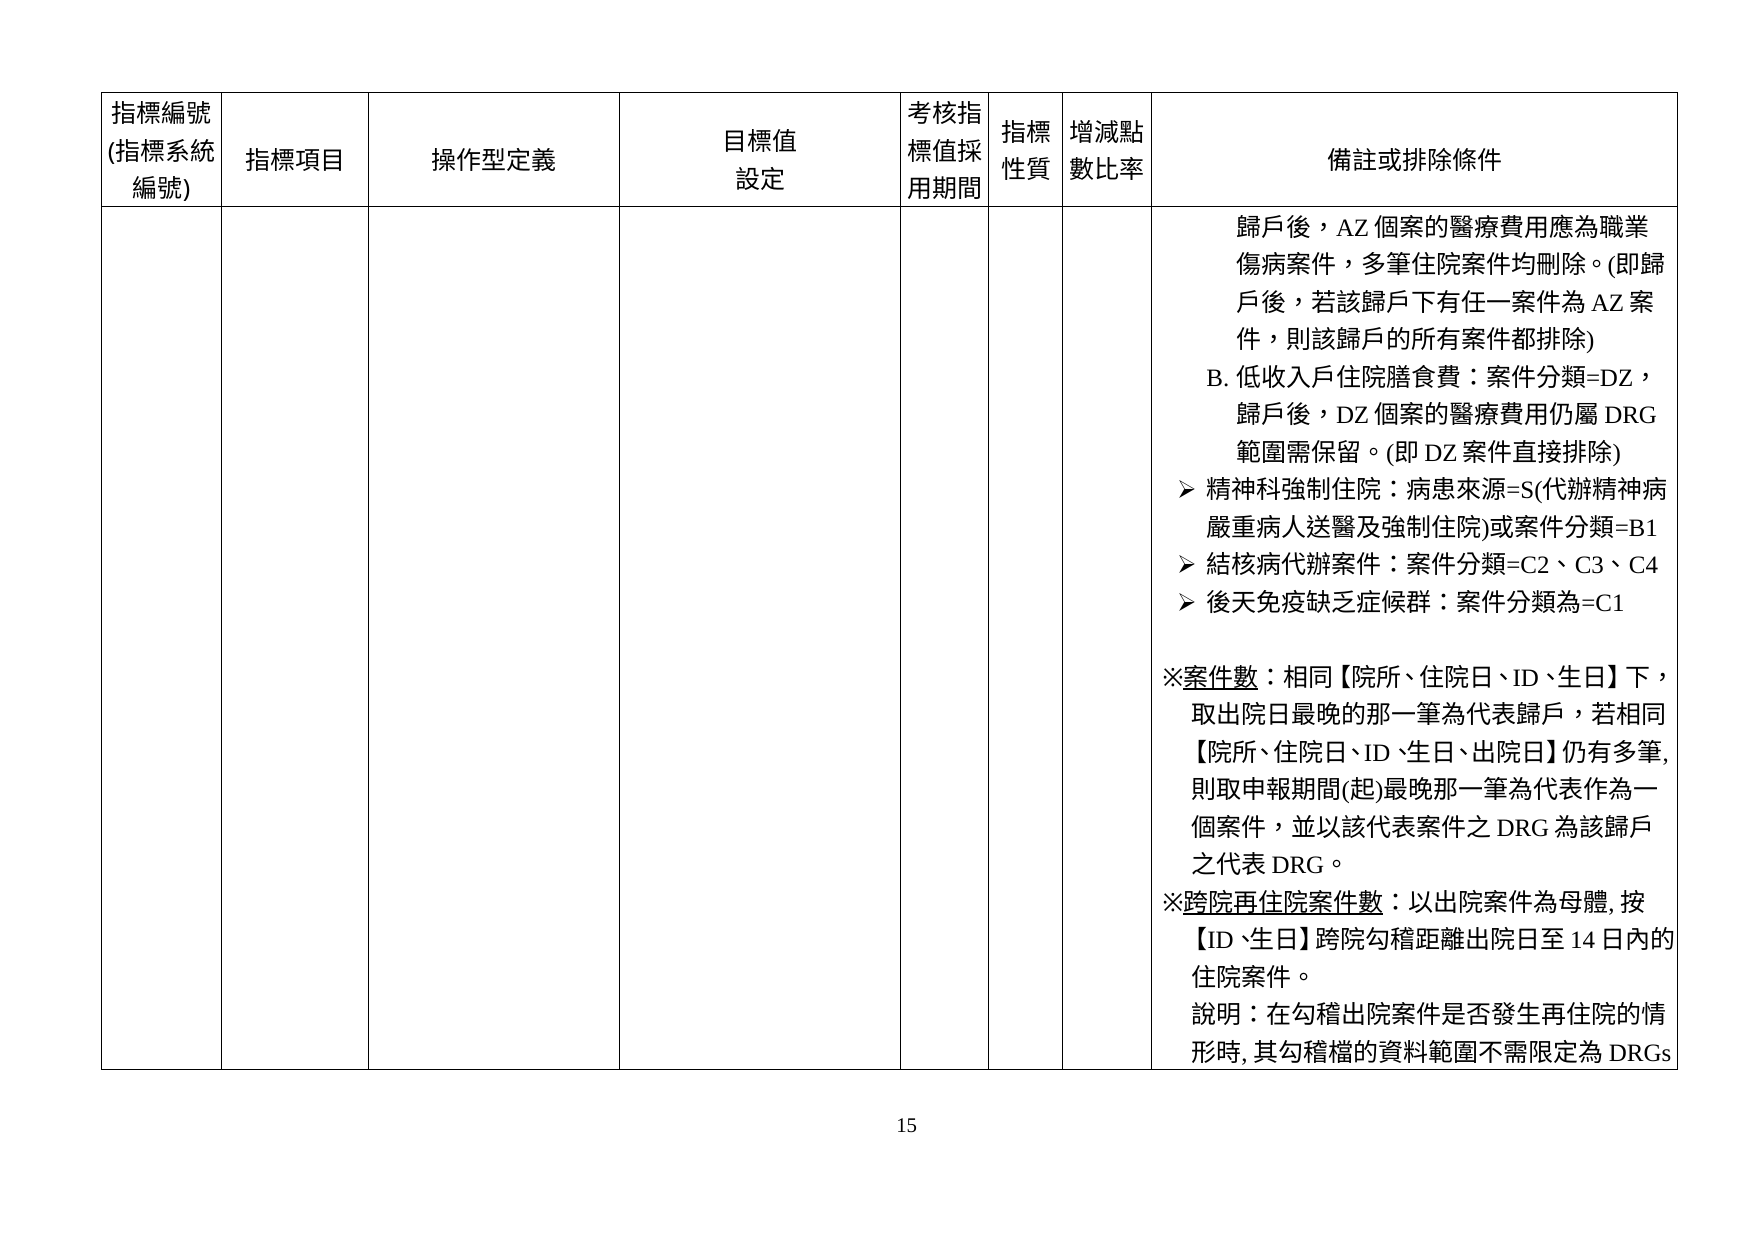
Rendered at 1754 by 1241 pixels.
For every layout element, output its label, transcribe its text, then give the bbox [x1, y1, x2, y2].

table_header 考核指標值採用期間 [901, 93, 988, 206]
table_header 目標值 設定 [620, 93, 900, 206]
table_header 增減點數比率 [1063, 93, 1151, 206]
table_cell [222, 207, 368, 1069]
table_header 指標編號 (指標系統編號) [102, 93, 221, 206]
table_header 操作型定義 [369, 93, 619, 206]
table_cell [102, 207, 221, 1069]
table_header 指標 性質 [989, 93, 1062, 206]
table_cell [620, 207, 900, 1069]
table_cell [989, 207, 1062, 1069]
table_cell [901, 207, 988, 1069]
table_cell 分子分母之母體資料範圍皆需限定為DRGs案件。 分母定義： CMI_14日內跨院再住院率= Σ (各DRG案件數＊各DRG相對權重14日)/DRGs總案件數 分子定義： 住院DRGs案件之出院後14日內跨院再住院率=住院DRGs案件出院後14日內跨院再住院案件數/DRGs出院案件數 ※DRGs案件：需為本署醫管組公告的DRG碼範圍內，相對權重>0的DRG碼，且排除下列住院案件：(說明：在排除下列住院案件時，除DZ案件直接排除該筆清單外，該住院歸戶案件下任一筆清單符合排除條件時，則該住院歸戶案件排除) 主診斷為癌症（前3碼為140-176、179-208、全碼為V58.0、V58.1、V67.1、V67.2）、主診斷為性態未明腫瘤(前3碼為235、236、237、238)案件。 主或次診斷為臟器移植併發症及後續住院(前4碼為996.8、前3碼為V42)案件。 MDC19、MDC20之精神科案件。 主或次診斷為愛滋病(042)、先天性凝血因子異常(286.0-286.3、286.7)及衛生福利部公告之罕見疾病案件。 判斷罕見疾病案件的方式：住院清單檔中，ICD錯誤碼(ICD9CM_ERR_CODE_1)欄位第1碼到第5碼中有出現5的案件即為衛生福利部公告之罕見疾病案件。 試辦計畫案件。 乳癌醫療給付改善方案試辦計畫：病患來源代碼=N、C、R 慢性肝炎醫療給付改善方案試辦計畫：給付類別=M 安寧試辦計畫：給付類別=A 呼吸器試辦計畫：給付類別=9 週產期試辦計畫：給付類別=D 住院日超過30日之個案。 急性病床天數+慢性病床天數>30天 (歸戶後，該歸戶所有案件【急床+慢床】加總>30天，則該歸戶下所有案件皆排除) 使用Extracorporeal Membrane Oxygenation(ECMO)(任一主次處置碼39.65)之案件。 住院安寧照護案件(案件分類=6)。 其他非屬「醫院醫療給付費用總額」範圍之案件。 職業傷病案件：案件分類=A1、A2、A3、A4 代辦膳食費： 職業傷病住院膳食費：案件分類=AZ，歸戶後，AZ個案的醫療費用應為職業傷病案件，多筆住院案件均刪除。(即歸戶後，若該歸戶下有任一案件為AZ案件，則該歸戶的所有案件都排除) 低收入戶住院膳食費：案件分類=DZ，歸戶後，DZ個案的醫療費用仍屬DRG範圍需保留。(即DZ案件直接排除) 精神科強制住院：病患來源=S(代辦精神病嚴重病人送醫及強制住院)或案件分類=B1 結核病代辦案件：案件分類=C2、C3、C4 後天免疫缺乏症候群：案件分類為=C1 ※案件數：相同【院所、住院日、ID、生日】下，取出院日最晚的那一筆為代表歸戶，若相同【院所、住院日、ID、生日、出院日】仍有多筆, 則取申報期間(起)最晚那一筆為代表作為一個案件，並以該代表案件之DRG為該歸戶之代表DRG。 ※跨院再住院案件數：以出院案件為母體, 按【ID、生日】跨院勾稽距離出院日至14日內的住院案件。 說明：在勾稽出院案件是否發生再住院的情形時, 其勾稽檔的資料範圍不需限定為DRGs案件，即勾稽檔為全部住院資料。 ※各DRG相對權重_14日內跨院再住院率：全國各DRG 之14日日內跨院再住院率/全國所有DRGs案件之14日內跨院再住院率。 說明：此權重由本系統運算，目前以97年為基期計算相對權重。 [1152, 207, 1677, 1069]
table_cell [369, 207, 619, 1069]
table_header 指標項目 [222, 93, 368, 206]
table_header 備註或排除條件 [1152, 93, 1677, 206]
table_cell [1063, 207, 1151, 1069]
